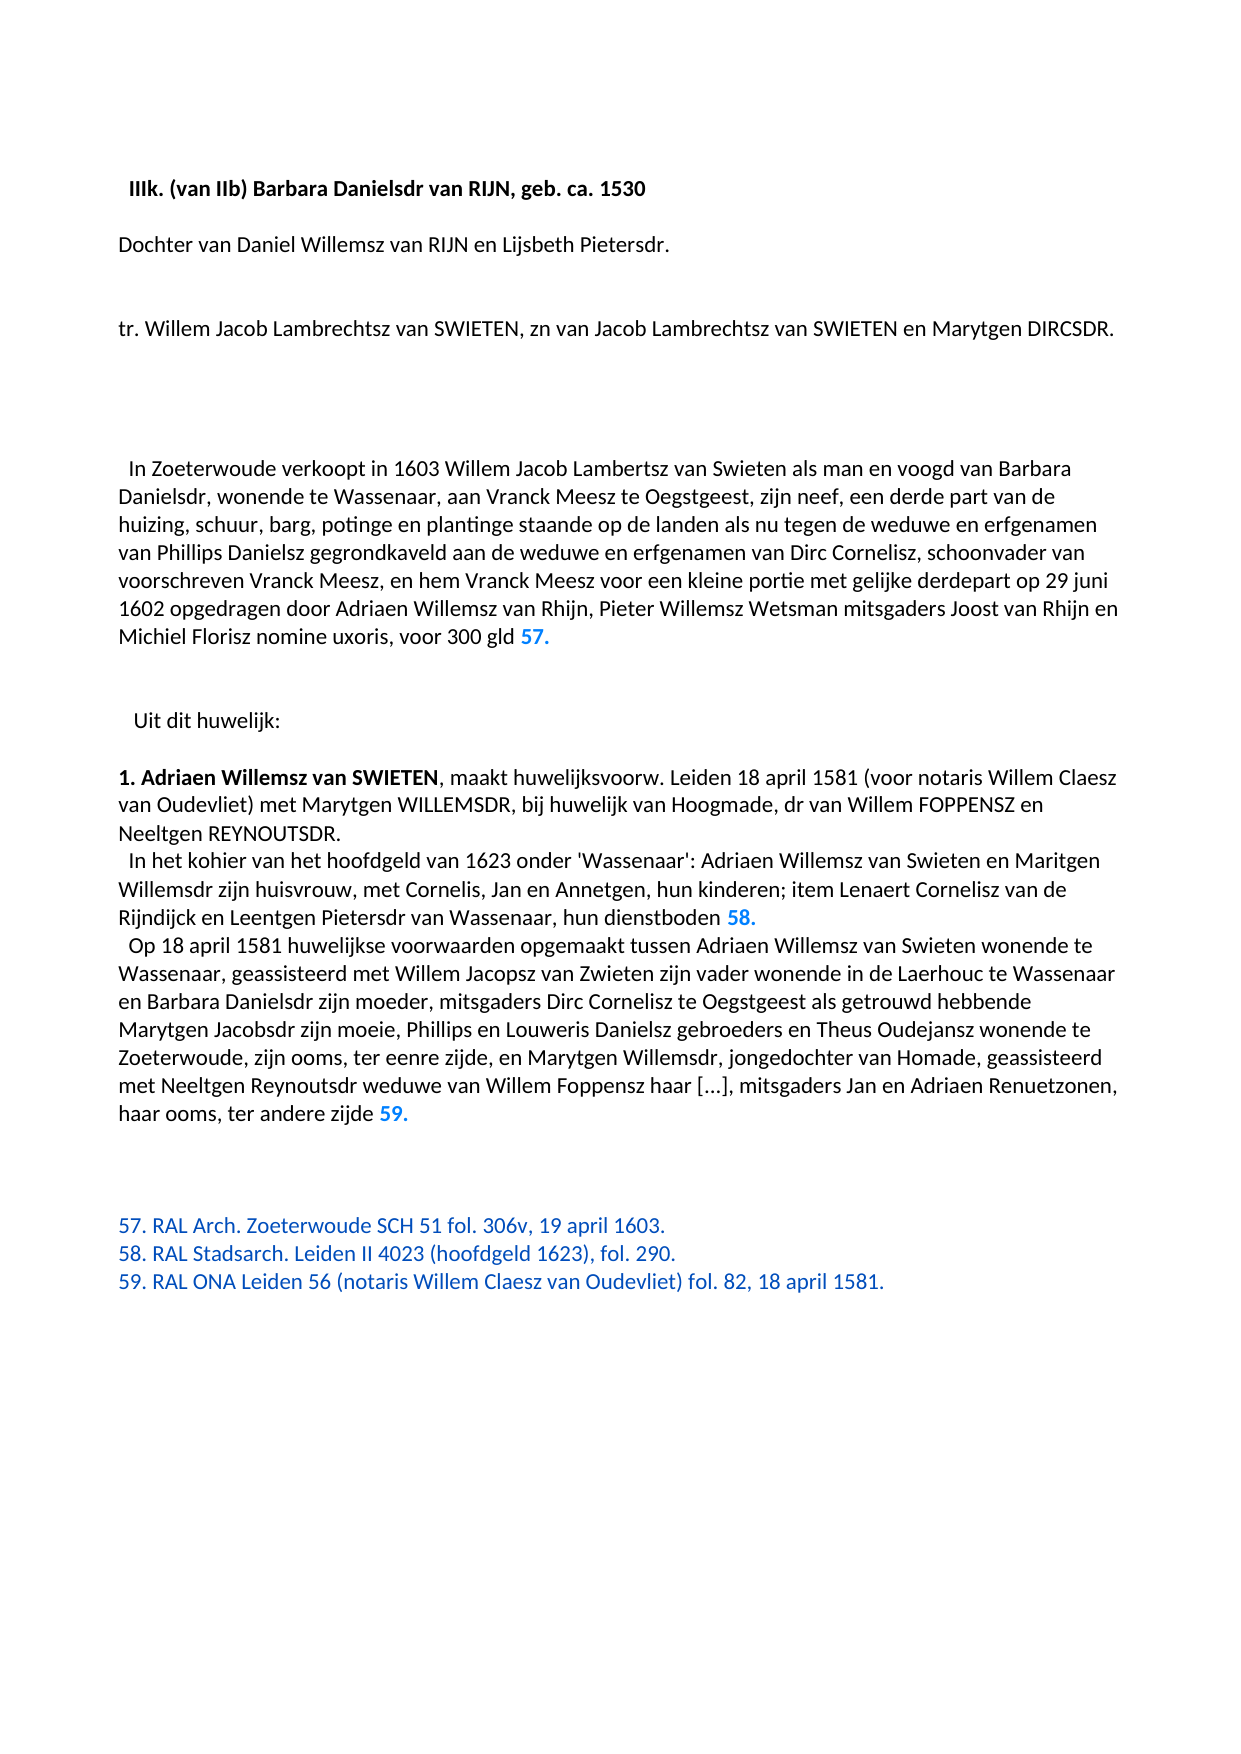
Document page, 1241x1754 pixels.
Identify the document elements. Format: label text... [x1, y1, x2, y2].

text In het kohier van het hoofdgeld van 1623 onder 'Wassenaar': Adriaen Willemsz van Swieten en Maritgen Willemsdr zijn huisvrouw, met Cornelis, Jan en Annetgen, hun kinderen; item Lenaert Cornelisz van de Rijndijck en Leentgen Pietersdr van Wassenaar, hun dienstboden 58. [118, 847, 1122, 931]
text In Zoeterwoude verkoopt in 1603 Willem Jacob Lambertsz van Swieten als man en voogd van Barbara Danielsdr, wonende te Wassenaar, aan Vranck Meesz te Oegstgeest, zijn neef, een derde part van de huizing, schuur, barg, potinge en plantinge staande op de landen als nu tegen de weduwe en erfgenamen van Phillips Danielsz gegrondkaveld aan de weduwe en erfgenamen van Dirc Cornelisz, schoonvader van voorschreven Vranck Meesz, en hem Vranck Meesz voor een kleine portie met gelijke derdepart op 29 juni 1602 opgedragen door Adriaen Willemsz van Rhijn, Pieter Willemsz Wetsman mitsgaders Joost van Rhijn en Michiel Florisz nomine uxoris, voor 300 gld 57. [118, 454, 1122, 651]
text 59. RAL ONA Leiden 56 (notaris Willem Claesz van Oudevliet) fol. 82, 18 april 1581. [118, 1267, 1122, 1295]
text IIIk. (van IIb) Barbara Danielsdr van RIJN, geb. ca. 1530 [118, 174, 1122, 202]
text Uit dit huwelijk: [118, 707, 1122, 734]
text Op 18 april 1581 huwelijkse voorwaarden opgemaakt tussen Adriaen Willemsz van Swieten wonende te Wassenaar, geassisteerd met Willem Jacopsz van Zwieten zijn vader wonende in de Laerhouc te Wassenaar en Barbara Danielsdr zijn moeder, mitsgaders Dirc Cornelisz te Oegstgeest als getrouwd hebbende Marytgen Jacobsdr zijn moeie, Phillips en Louweris Danielsz gebroeders en Theus Oudejansz wonende te Zoeterwoude, zijn ooms, ter eenre zijde, en Marytgen Willemsdr, jongedochter van Homade, geassisteerd met Neeltgen Reynoutsdr weduwe van Willem Foppensz haar [...], mitsgaders Jan en Adriaen Renuetzonen, haar ooms, ter andere zijde 59. [118, 931, 1122, 1127]
text 1. Adriaen Willemsz van SWIETEN, maakt huwelijksvoorw. Leiden 18 april 1581 (voor notaris Willem Claesz van Oudevliet) met Marytgen WILLEMSDR, bij huwelijk van Hoogmade, dr van Willem FOPPENSZ en Neeltgen REYNOUTSDR. [118, 763, 1122, 847]
text 57. RAL Arch. Zoeterwoude SCH 51 fol. 306v, 19 april 1603. [118, 1211, 1122, 1239]
text Dochter van Daniel Willemsz van RIJN en Lijsbeth Pietersdr. [118, 230, 1122, 258]
text 58. RAL Stadsarch. Leiden II 4023 (hoofdgeld 1623), fol. 290. [118, 1239, 1122, 1267]
text tr. Willem Jacob Lambrechtsz van SWIETEN, zn van Jacob Lambrechtsz van SWIETEN en Marytgen DIRCSDR. [118, 314, 1122, 342]
